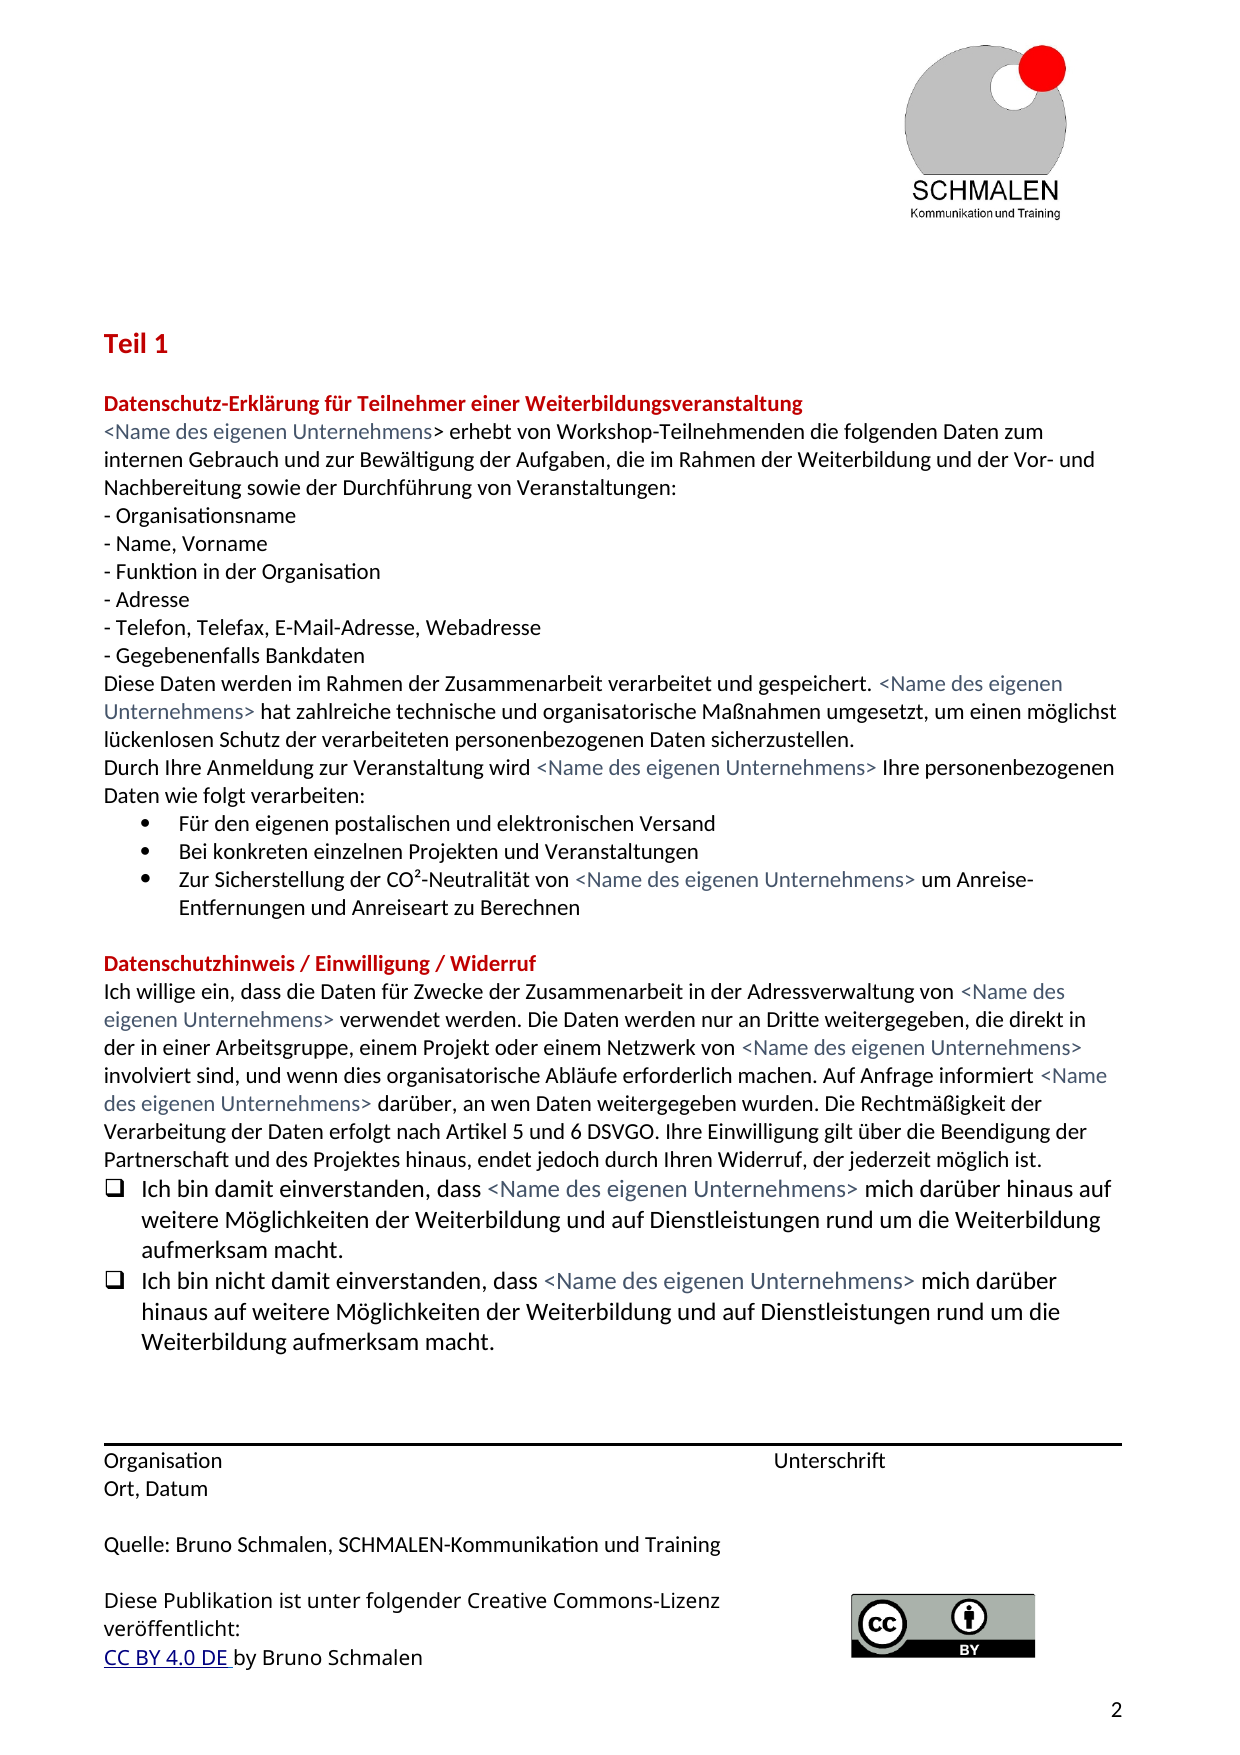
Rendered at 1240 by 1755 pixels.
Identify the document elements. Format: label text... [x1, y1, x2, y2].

list Zur Sicherstellung der CO²-Neutralität von <Name des eigenen Unternehmens> um Anreise-Entfernungen und Anreiseart zu Berechnen [141, 865, 1122, 921]
list Ich bin damit einverstanden, dass <Name des eigenen Unternehmens> mich darüber hinaus auf weitere Möglichkeiten der Weiterbildung und auf Dienstleistungen rund um die Weiterbildung aufmerksam macht. [103, 1173, 1122, 1265]
text Diese Publikation ist unter folgender Creative Commons-Lizenz veröffentlicht: [103, 1586, 1122, 1643]
text Teil 1 [103, 325, 1122, 361]
text Quelle: Bruno Schmalen, SCHMALEN-Kommunikation und Training [103, 1530, 1122, 1558]
text Organisation Unterschrift [103, 1446, 1122, 1474]
list Für den eigenen postalischen und elektronischen Versand [141, 809, 1122, 837]
text Datenschutzhinweis / Einwilligung / Widerruf [103, 949, 1122, 977]
text Ich willige ein, dass die Daten für Zwecke der Zusammenarbeit in der Adressverwaltung von <Name des eigenen Unternehmens> verwendet werden. Die Daten werden nur an Dritte weitergegeben, die direkt in der in einer Arbeitsgruppe, einem Projekt oder einem Netzwerk von <Name des eigenen Unternehmens> involviert sind, und wenn dies organisatorische Abläufe erforderlich machen. Auf Anfrage informiert <Name des eigenen Unternehmens> darüber, an wen Daten weitergegeben wurden. Die Rechtmäßigkeit der Verarbeitung der Daten erfolgt nach Artikel 5 und 6 DSVGO. Ihre Einwilligung gilt über die Beendigung der Partnerschaft und des Projektes hinaus, endet jedoch durch Ihren Widerruf, der jederzeit möglich ist. [103, 977, 1122, 1173]
text CC BY 4.0 DE by Bruno Schmalen [103, 1643, 1122, 1671]
list Ich bin nicht damit einverstanden, dass <Name des eigenen Unternehmens> mich darüber hinaus auf weitere Möglichkeiten der Weiterbildung und auf Dienstleistungen rund um die Weiterbildung aufmerksam macht. [103, 1265, 1122, 1357]
text Ort, Datum [103, 1474, 1122, 1502]
text Datenschutz-Erklärung für Teilnehmer einer Weiterbildungsveranstaltung [103, 389, 1122, 417]
list Bei konkreten einzelnen Projekten und Veranstaltungen [141, 837, 1122, 865]
text <Name des eigenen Unternehmens> erhebt von Workshop-Teilnehmenden die folgenden Daten zum internen Gebrauch und zur Bewältigung der Aufgaben, die im Rahmen der Weiterbildung und der Vor- und Nachbereitung sowie der Durchführung von Veranstaltungen: - Organisationsname - Name, Vorname - Funktion in der Organisation - Adresse - Telefon, Telefax, E-Mail-Adresse, Webadresse - Gegebenenfalls Bankdaten Diese Daten werden im Rahmen der Zusammenarbeit verarbeitet und gespeichert. <Name des eigenen Unternehmens> hat zahlreiche technische und organisatorische Maßnahmen umgesetzt, um einen möglichst lückenlosen Schutz der verarbeiteten personenbezogenen Daten sicherzustellen. Durch Ihre Anmeldung zur Veranstaltung wird <Name des eigenen Unternehmens> Ihre personenbezogenen Daten wie folgt verarbeiten: [103, 417, 1122, 809]
